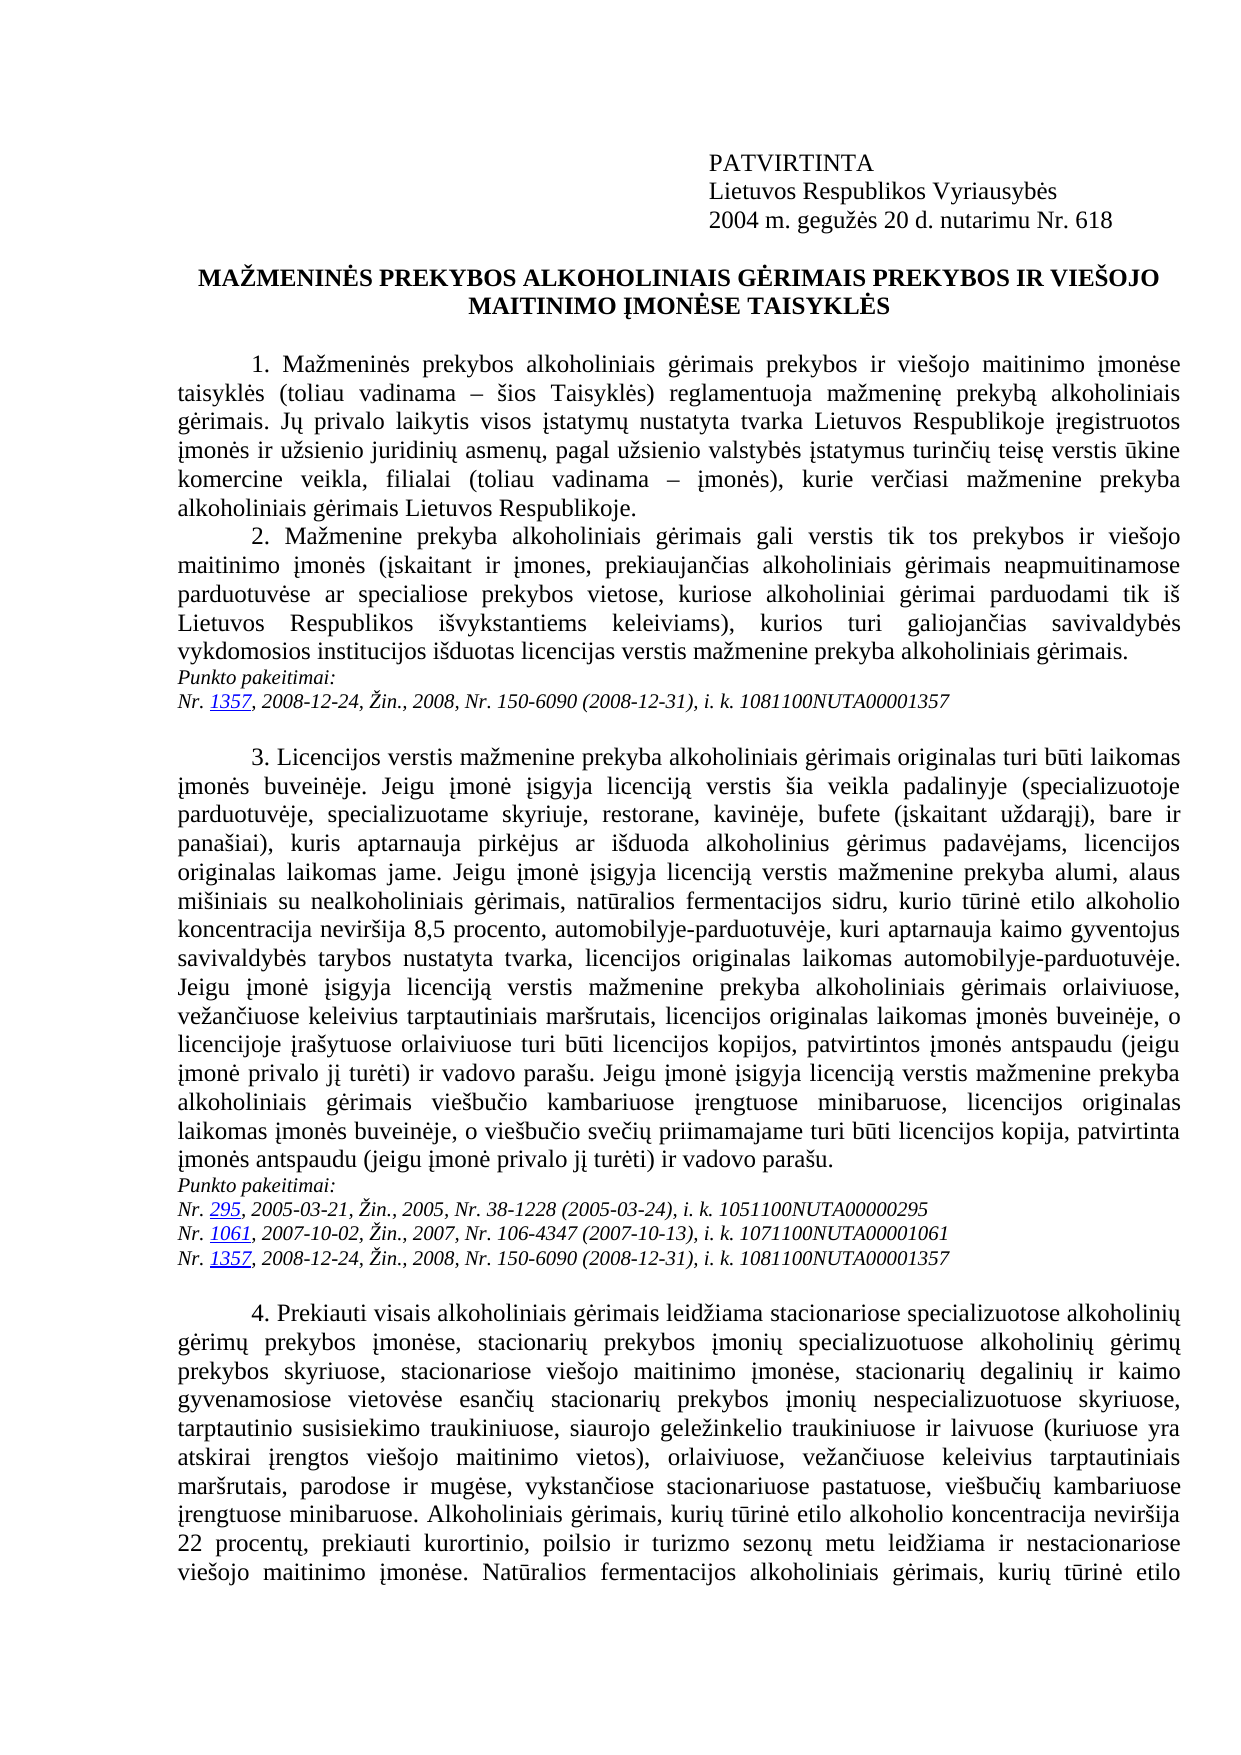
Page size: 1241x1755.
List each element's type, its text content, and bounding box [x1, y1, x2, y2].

text Nr. 1357, 2008-12-24, Žin., 2008, Nr. 150-6090 (2008-12-31), i. k. 1081100NUTA00001357 [177, 1245, 1181, 1269]
text PATVIRTINTA [177, 148, 1181, 176]
text Lietuvos Respublikos Vyriausybės [177, 176, 1181, 205]
text Nr. 1061, 2007-10-02, Žin., 2007, Nr. 106-4347 (2007-10-13), i. k. 1071100NUTA00001061 [177, 1221, 1181, 1245]
text MAŽMENINĖS PREKYBOS ALKOHOLINIAIS GĖRIMAIS PREKYBOS IR VIEŠOJO [177, 263, 1181, 291]
text 4. Prekiauti visais alkoholiniais gėrimais leidžiama stacionariose specializuotose alkoholinių gėrimų prekybos įmonėse, stacionarių prekybos įmonių specializuotuose alkoholinių gėrimų prekybos skyriuose, stacionariose viešojo maitinimo įmonėse, stacionarių degalinių ir kaimo gyvenamosiose vietovėse esančių stacionarių prekybos įmonių nespecializuotuose skyriuose, tarptautinio susisiekimo traukiniuose, siaurojo geležinkelio traukiniuose ir laivuose (kuriuose yra atskirai įrengtos viešojo maitinimo vietos), orlaiviuose, vežančiuose keleivius tarptautiniais maršrutais, parodose ir mugėse, vykstančiose stacionariuose pastatuose, viešbučių kambariuose įrengtuose minibaruose. Alkoholiniais gėrimais, kurių tūrinė etilo alkoholio koncentracija neviršija 22 procentų, prekiauti kurortinio, poilsio ir turizmo sezonų metu leidžiama ir nestacionariose viešojo maitinimo įmonėse. Natūralios fermentacijos alkoholiniais gėrimais, kurių tūrinė etilo [177, 1298, 1181, 1586]
text Nr. 1357, 2008-12-24, Žin., 2008, Nr. 150-6090 (2008-12-31), i. k. 1081100NUTA00001357 [177, 689, 1181, 713]
text 2. Mažmenine prekyba alkoholiniais gėrimais gali verstis tik tos prekybos ir viešojo maitinimo įmonės (įskaitant ir įmones, prekiaujančias alkoholiniais gėrimais neapmuitinamose parduotuvėse ar specialiose prekybos vietose, kuriose alkoholiniai gėrimai parduodami tik iš Lietuvos Respublikos išvykstantiems keleiviams), kurios turi galiojančias savivaldybės vykdomosios institucijos išduotas licencijas verstis mažmenine prekyba alkoholiniais gėrimais. [177, 521, 1181, 665]
text Punkto pakeitimai: [177, 665, 1181, 689]
text 1. Mažmeninės prekybos alkoholiniais gėrimais prekybos ir viešojo maitinimo įmonėse taisyklės (toliau vadinama – šios Taisyklės) reglamentuoja mažmeninę prekybą alkoholiniais gėrimais. Jų privalo laikytis visos įstatymų nustatyta tvarka Lietuvos Respublikoje įregistruotos įmonės ir užsienio juridinių asmenų, pagal užsienio valstybės įstatymus turinčių teisę verstis ūkine komercine veikla, filialai (toliau vadinama – įmonės), kurie verčiasi mažmenine prekyba alkoholiniais gėrimais Lietuvos Respublikoje. [177, 349, 1181, 521]
text 2004 m. gegužės 20 d. nutarimu Nr. 618 [177, 205, 1181, 234]
text MAITINIMO ĮMONĖSE TAISYKLĖS [177, 291, 1181, 320]
text Nr. 295, 2005-03-21, Žin., 2005, Nr. 38-1228 (2005-03-24), i. k. 1051100NUTA00000295 [177, 1197, 1181, 1221]
text 3. Licencijos verstis mažmenine prekyba alkoholiniais gėrimais originalas turi būti laikomas įmonės buveinėje. Jeigu įmonė įsigyja licenciją verstis šia veikla padalinyje (specializuotoje parduotuvėje, specializuotame skyriuje, restorane, kavinėje, bufete (įskaitant uždarąjį), bare ir panašiai), kuris aptarnauja pirkėjus ar išduoda alkoholinius gėrimus padavėjams, licencijos originalas laikomas jame. Jeigu įmonė įsigyja licenciją verstis mažmenine prekyba alumi, alaus mišiniais su nealkoholiniais gėrimais, natūralios fermentacijos sidru, kurio tūrinė etilo alkoholio koncentracija neviršija 8,5 procento, automobilyje-parduotuvėje, kuri aptarnauja kaimo gyventojus savivaldybės tarybos nustatyta tvarka, licencijos originalas laikomas automobilyje-parduotuvėje. Jeigu įmonė įsigyja licenciją verstis mažmenine prekyba alkoholiniais gėrimais orlaiviuose, vežančiuose keleivius tarptautiniais maršrutais, licencijos originalas laikomas įmonės buveinėje, o licencijoje įrašytuose orlaiviuose turi būti licencijos kopijos, patvirtintos įmonės antspaudu (jeigu įmonė privalo jį turėti) ir vadovo parašu. Jeigu įmonė įsigyja licenciją verstis mažmenine prekyba alkoholiniais gėrimais viešbučio kambariuose įrengtuose minibaruose, licencijos originalas laikomas įmonės buveinėje, o viešbučio svečių priimamajame turi būti licencijos kopija, patvirtinta įmonės antspaudu (jeigu įmonė privalo jį turėti) ir vadovo parašu. [177, 742, 1181, 1173]
text Punkto pakeitimai: [177, 1173, 1181, 1197]
